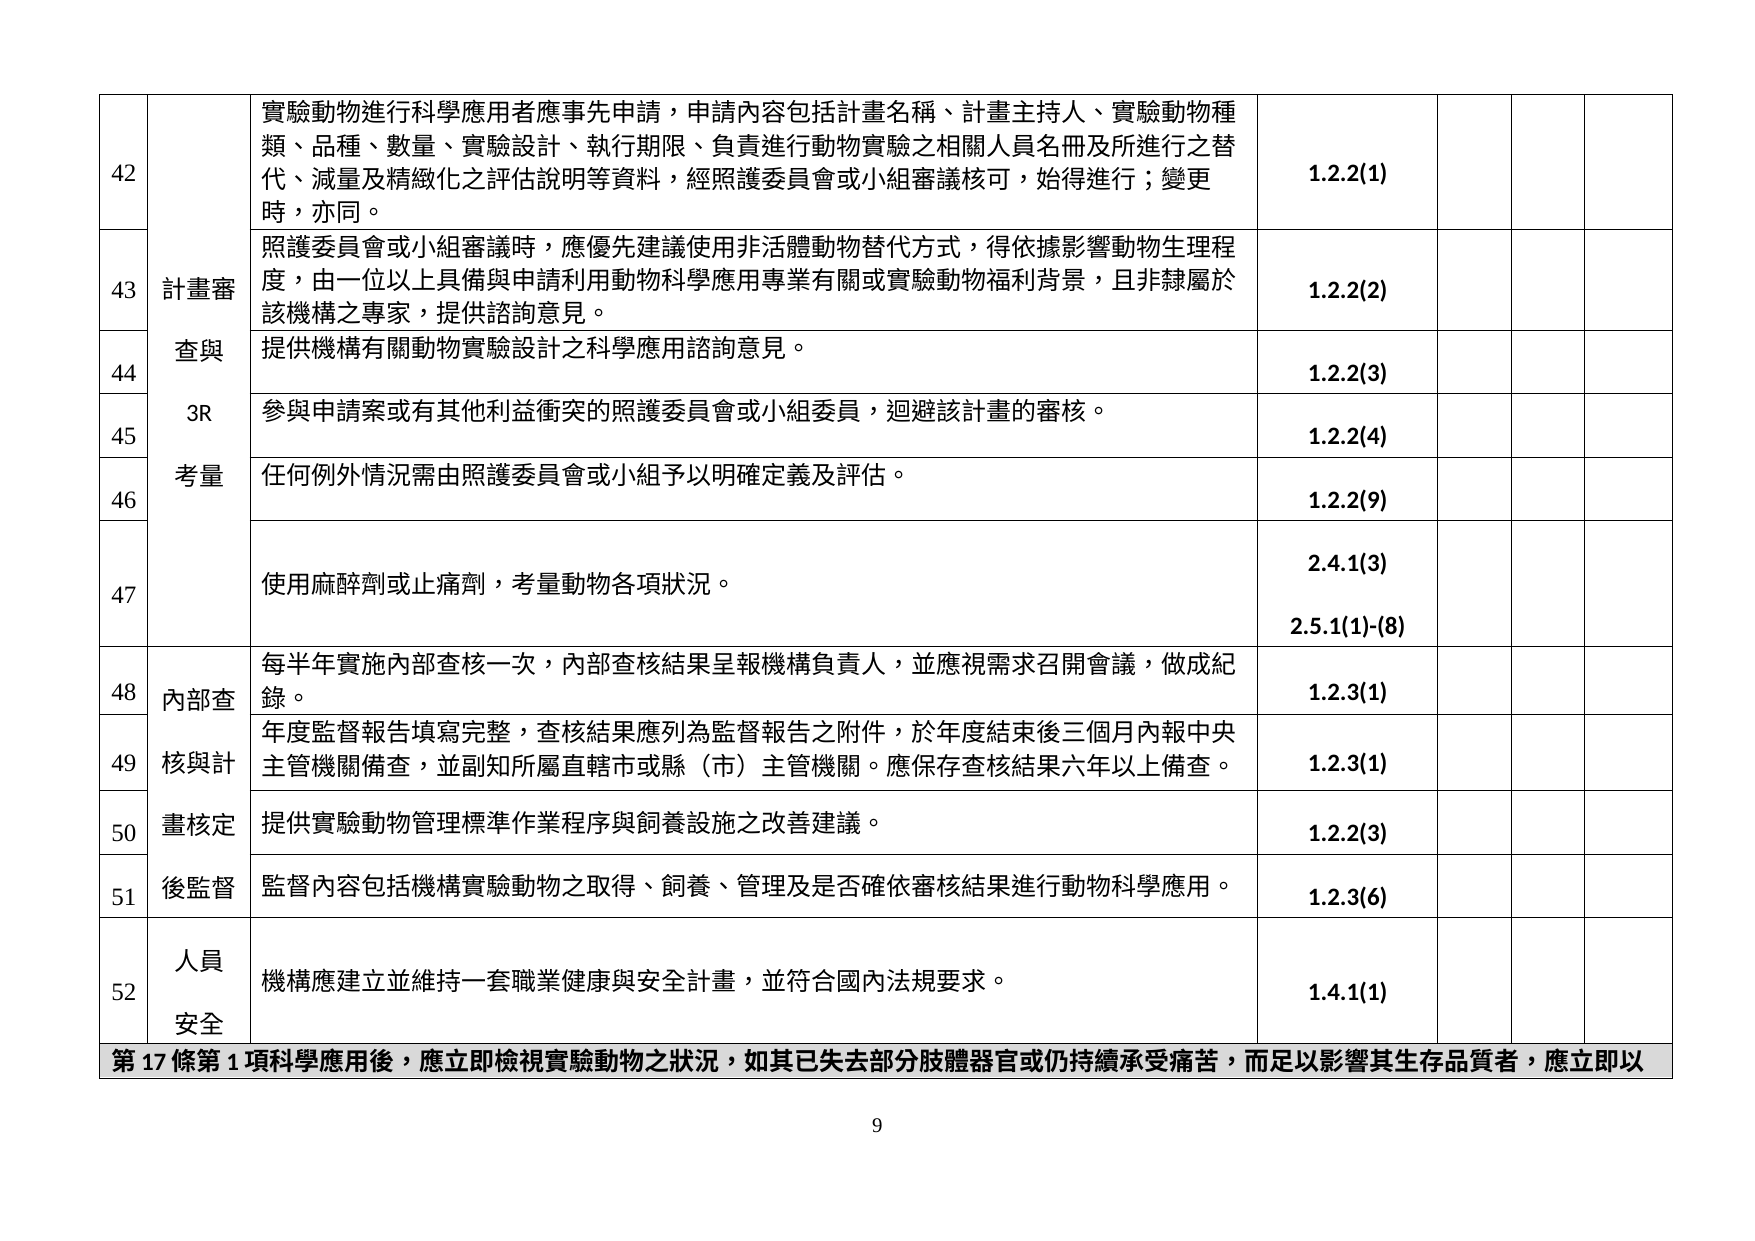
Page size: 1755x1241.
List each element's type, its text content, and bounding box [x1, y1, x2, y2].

table_cell 1.2.2(1) [1258, 95, 1437, 228]
table_cell [1585, 458, 1672, 520]
table_cell 提供實驗動物管理標準作業程序與飼養設施之改善建議。 [251, 791, 1257, 853]
table_cell [1512, 715, 1584, 790]
table_cell 48 [100, 647, 147, 714]
table_cell 2.4.1(3) 2.5.1(1)-(8) [1258, 521, 1437, 646]
table_cell 1.2.2(2) [1258, 230, 1437, 329]
table_cell 45 [100, 394, 147, 457]
table_cell [1512, 331, 1584, 393]
table_cell 1.2.3(1) [1258, 715, 1437, 790]
table_cell 46 [100, 458, 147, 520]
table_cell 1.2.2(3) [1258, 331, 1437, 393]
table_cell [1438, 855, 1511, 917]
table_cell [1438, 331, 1511, 393]
table_cell 機構應建立並維持一套職業健康與安全計畫，並符合國內法規要求。 [251, 918, 1257, 1043]
table_cell [1438, 715, 1511, 790]
table_cell 參與申請案或有其他利益衝突的照護委員會或小組委員，迴避該計畫的審核。 [251, 394, 1257, 457]
table_cell 44 [100, 331, 147, 393]
table_cell [1512, 458, 1584, 520]
table_cell 人員 安全 [148, 918, 250, 1043]
table_cell 照護委員會或小組審議時，應優先建議使用非活體動物替代方式，得依據影響動物生理程度，由一位以上具備與申請利用動物科學應用專業有關或實驗動物福利背景，且非隸屬於該機構之專家，提供諮詢意見。 [251, 230, 1257, 329]
table_cell 43 [100, 230, 147, 329]
table_cell [1585, 521, 1672, 646]
table_cell [1585, 791, 1672, 853]
table_cell 1.2.2(4) [1258, 394, 1437, 457]
table_cell [1585, 918, 1672, 1043]
table_cell [1512, 791, 1584, 853]
table_cell 52 [100, 918, 147, 1043]
table_cell 1.2.3(6) [1258, 855, 1437, 917]
table_cell [1585, 230, 1672, 329]
table_cell [1512, 855, 1584, 917]
table_cell [1438, 95, 1511, 228]
table_cell [1585, 647, 1672, 714]
table_cell [1438, 918, 1511, 1043]
table_cell [1512, 230, 1584, 329]
table_cell 提供機構有關動物實驗設計之科學應用諮詢意見。 [251, 331, 1257, 393]
table_cell [1512, 521, 1584, 646]
table_cell [1438, 458, 1511, 520]
table_cell [1438, 791, 1511, 853]
table_cell 42 [100, 95, 147, 228]
table_cell 內部查核與計畫核定後監督 [148, 647, 250, 917]
table_cell [1585, 331, 1672, 393]
table_cell 1.4.1(1) [1258, 918, 1437, 1043]
table_cell 51 [100, 855, 147, 917]
table_cell [1585, 715, 1672, 790]
table_cell 年度監督報告填寫完整，查核結果應列為監督報告之附件，於年度結束後三個月內報中央主管機關備查，並副知所屬直轄市或縣（市）主管機關。應保存查核結果六年以上備查。 [251, 715, 1257, 790]
table_cell 1.2.3(1) [1258, 647, 1437, 714]
table_cell [1438, 394, 1511, 457]
table_cell [1585, 95, 1672, 228]
table_cell [1585, 855, 1672, 917]
table_cell [1512, 918, 1584, 1043]
table_cell 50 [100, 791, 147, 853]
table_cell [1438, 521, 1511, 646]
table_cell [1512, 95, 1584, 228]
table_cell 實驗動物進行科學應用者應事先申請，申請內容包括計畫名稱、計畫主持人、實驗動物種類、品種、數量、實驗設計、執行期限、負責進行動物實驗之相關人員名冊及所進行之替代、減量及精緻化之評估說明等資料，經照護委員會或小組審議核可，始得進行；變更時，亦同。 [251, 95, 1257, 228]
table_cell [1512, 394, 1584, 457]
table_cell 監督內容包括機構實驗動物之取得、飼養、管理及是否確依審核結果進行動物科學應用。 [251, 855, 1257, 917]
table_cell 使用麻醉劑或止痛劑，考量動物各項狀況。 [251, 521, 1257, 646]
table_cell [1438, 647, 1511, 714]
table_cell [1585, 394, 1672, 457]
table_cell 每半年實施內部查核一次，內部查核結果呈報機構負責人，並應視需求召開會議，做成紀錄。 [251, 647, 1257, 714]
table_cell 1.2.2(3) [1258, 791, 1437, 853]
table_cell 第17條第1項科學應用後，應立即檢視實驗動物之狀況，如其已失去部分肢體器官或仍持續承受痛苦，而足以影響其生存品質者，應立即以 [100, 1044, 1672, 1077]
table_cell [1512, 647, 1584, 714]
table_cell 計畫審查與3R 考量 [148, 95, 250, 646]
table_cell 1.2.2(9) [1258, 458, 1437, 520]
table_cell 47 [100, 521, 147, 646]
table_cell [1438, 230, 1511, 329]
table_cell 49 [100, 715, 147, 790]
table_cell 任何例外情況需由照護委員會或小組予以明確定義及評估。 [251, 458, 1257, 520]
